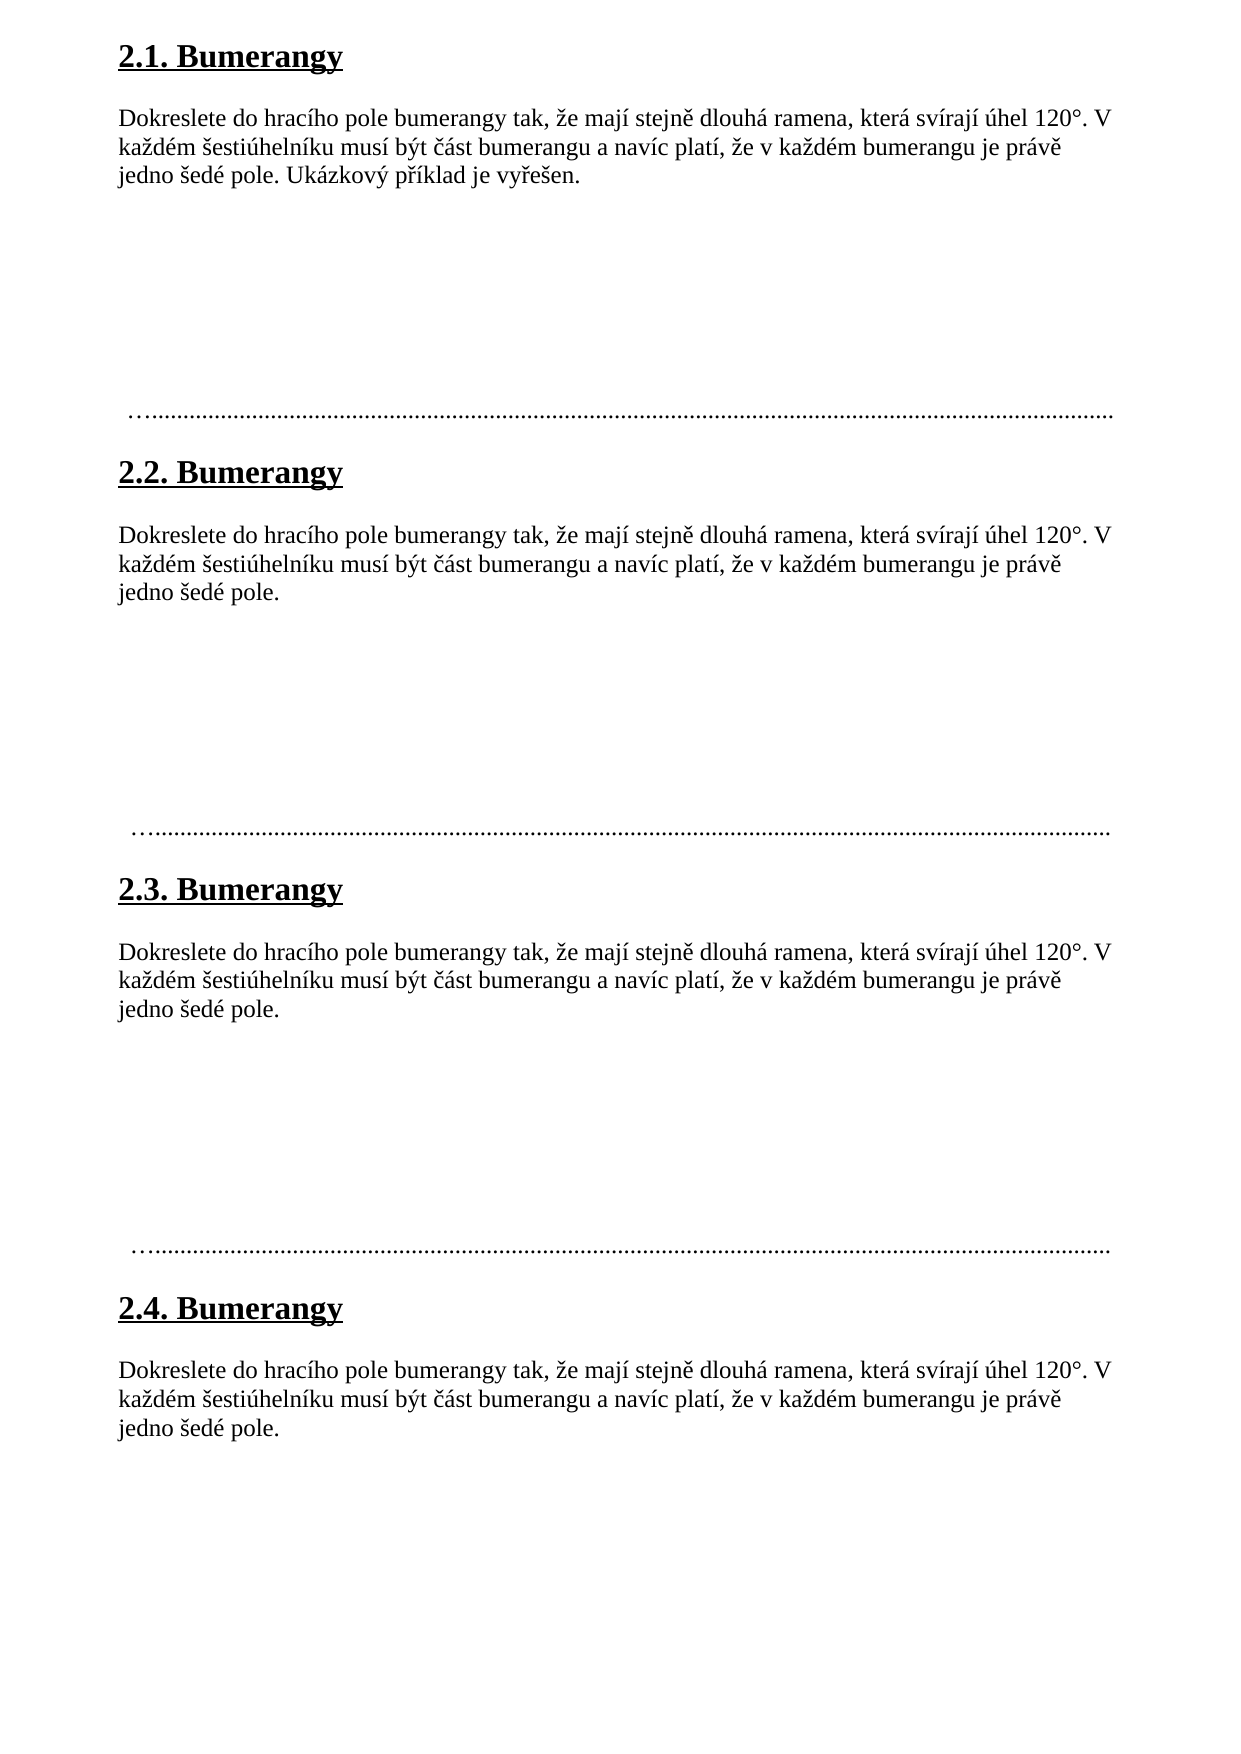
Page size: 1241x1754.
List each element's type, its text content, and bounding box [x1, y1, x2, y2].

text Dokreslete do hracího pole bumerangy tak, že mají stejně dlouhá ramena, která svírají úhel 120°. V každém šestiúhelníku musí být část bumerangu a navíc platí, že v každém bumerangu je právě jedno šedé pole. [118, 937, 1122, 1023]
text 2.1. Bumerangy [118, 36, 1122, 74]
text 2.3. Bumerangy [118, 870, 1122, 908]
text Dokreslete do hracího pole bumerangy tak, že mají stejně dlouhá ramena, která svírají úhel 120°. V každém šestiúhelníku musí být část bumerangu a navíc platí, že v každém bumerangu je právě jedno šedé pole. Ukázkový příklad je vyřešen. [118, 103, 1122, 189]
text Dokreslete do hracího pole bumerangy tak, že mají stejně dlouhá ramena, která svírají úhel 120°. V každém šestiúhelníku musí být část bumerangu a navíc platí, že v každém bumerangu je právě jedno šedé pole. [118, 520, 1122, 606]
text …......................................................................................................................................................... [118, 1231, 1122, 1259]
text ….......................................................................................................................................................... [118, 395, 1122, 424]
text 2.2. Bumerangy [118, 453, 1122, 491]
text …......................................................................................................................................................... [118, 812, 1122, 841]
text Dokreslete do hracího pole bumerangy tak, že mají stejně dlouhá ramena, která svírají úhel 120°. V každém šestiúhelníku musí být část bumerangu a navíc platí, že v každém bumerangu je právě jedno šedé pole. [118, 1355, 1122, 1441]
text 2.4. Bumerangy [118, 1288, 1122, 1326]
